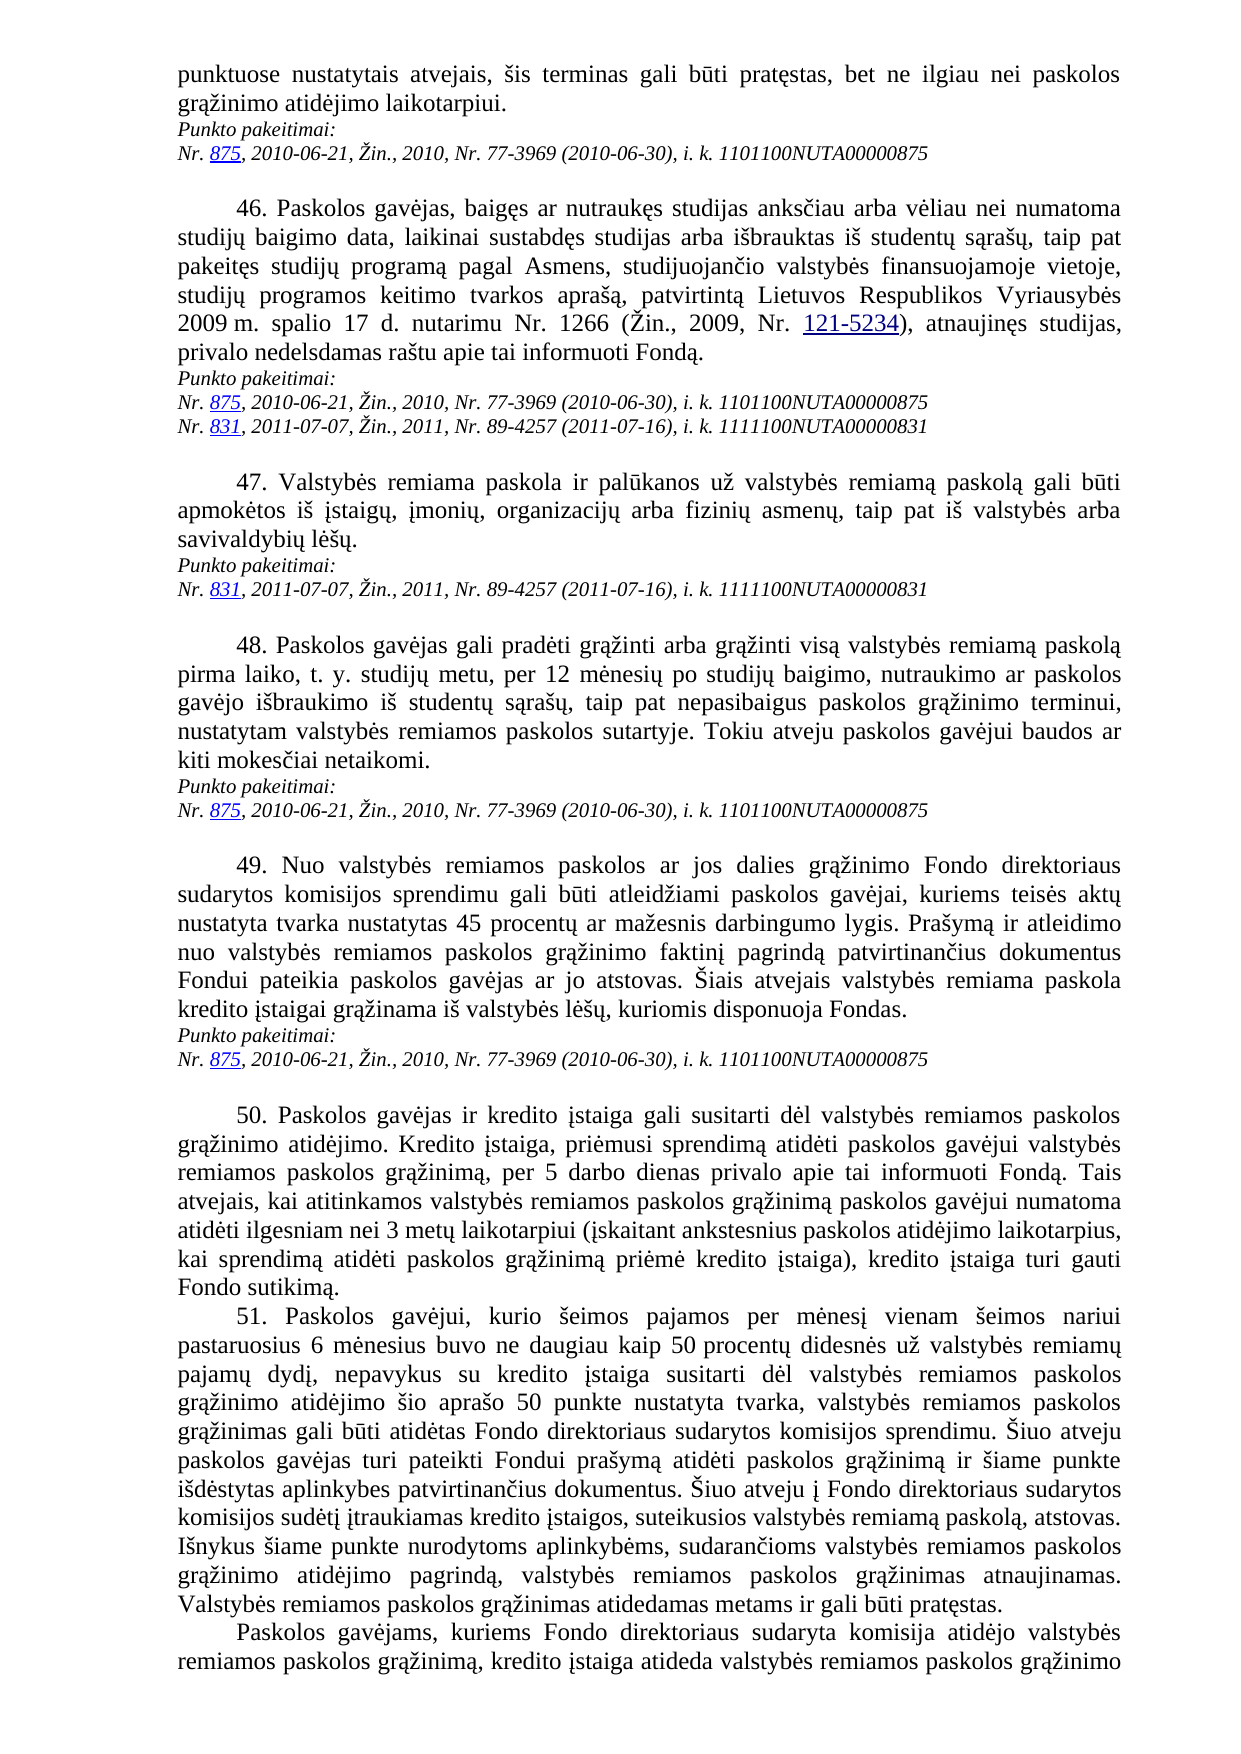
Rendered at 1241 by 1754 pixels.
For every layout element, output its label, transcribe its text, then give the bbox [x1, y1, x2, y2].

text 51. Paskolos gavėjui, kurio šeimos pajamos per mėnesį vienam šeimos nariui pastaruosius 6 mėnesius buvo ne daugiau kaip 50 procentų didesnės už valstybės remiamų pajamų dydį, nepavykus su kredito įstaiga susitarti dėl valstybės remiamos paskolos grąžinimo atidėjimo šio aprašo 50 punkte nustatyta tvarka, valstybės remiamos paskolos grąžinimas gali būti atidėtas Fondo direktoriaus sudarytos komisijos sprendimu. Šiuo atveju paskolos gavėjas turi pateikti Fondui prašymą atidėti paskolos grąžinimą ir šiame punkte išdėstytas aplinkybes patvirtinančius dokumentus. Šiuo atveju į Fondo direktoriaus sudarytos komisijos sudėtį įtraukiamas kredito įstaigos, suteikusios valstybės remiamą paskolą, atstovas. Išnykus šiame punkte nurodytoms aplinkybėms, sudarančioms valstybės remiamos paskolos grąžinimo atidėjimo pagrindą, valstybės remiamos paskolos grąžinimas atnaujinamas. Valstybės remiamos paskolos grąžinimas atidedamas metams ir gali būti pratęstas. [177, 1301, 1122, 1617]
text Nr. 875, 2010-06-21, Žin., 2010, Nr. 77-3969 (2010-06-30), i. k. 1101100NUTA00000875 [177, 1047, 1122, 1071]
text Nr. 831, 2011-07-07, Žin., 2011, Nr. 89-4257 (2011-07-16), i. k. 1111100NUTA00000831 [177, 414, 1122, 438]
text Punkto pakeitimai: [177, 774, 1122, 798]
text 49. Nuo valstybės remiamos paskolos ar jos dalies grąžinimo Fondo direktoriaus sudarytos komisijos sprendimu gali būti atleidžiami paskolos gavėjai, kuriems teisės aktų nustatyta tvarka nustatytas 45 procentų ar mažesnis darbingumo lygis. Prašymą ir atleidimo nuo valstybės remiamos paskolos grąžinimo faktinį pagrindą patvirtinančius dokumentus Fondui pateikia paskolos gavėjas ar jo atstovas. Šiais atvejais valstybės remiama paskola kredito įstaigai grąžinama iš valstybės lėšų, kuriomis disponuoja Fondas. [177, 851, 1122, 1023]
text Punkto pakeitimai: [177, 117, 1122, 141]
text 50. Paskolos gavėjas ir kredito įstaiga gali susitarti dėl valstybės remiamos paskolos grąžinimo atidėjimo. Kredito įstaiga, priėmusi sprendimą atidėti paskolos gavėjui valstybės remiamos paskolos grąžinimą, per 5 darbo dienas privalo apie tai informuoti Fondą. Tais atvejais, kai atitinkamos valstybės remiamos paskolos grąžinimą paskolos gavėjui numatoma atidėti ilgesniam nei 3 metų laikotarpiui (įskaitant ankstesnius paskolos atidėjimo laikotarpius, kai sprendimą atidėti paskolos grąžinimą priėmė kredito įstaiga), kredito įstaiga turi gauti Fondo sutikimą. [177, 1100, 1122, 1301]
text Punkto pakeitimai: [177, 366, 1122, 390]
text Punkto pakeitimai: [177, 1023, 1122, 1047]
text 48. Paskolos gavėjas gali pradėti grąžinti arba grąžinti visą valstybės remiamą paskolą pirma laiko, t. y. studijų metu, per 12 mėnesių po studijų baigimo, nutraukimo ar paskolos gavėjo išbraukimo iš studentų sąrašų, taip pat nepasibaigus paskolos grąžinimo terminui, nustatytam valstybės remiamos paskolos sutartyje. Tokiu atveju paskolos gavėjui baudos ar kiti mokesčiai netaikomi. [177, 630, 1122, 774]
text Nr. 875, 2010-06-21, Žin., 2010, Nr. 77-3969 (2010-06-30), i. k. 1101100NUTA00000875 [177, 390, 1122, 414]
text Punkto pakeitimai: [177, 553, 1122, 577]
text punktuose nustatytais atvejais, šis terminas gali būti pratęstas, bet ne ilgiau nei paskolos grąžinimo atidėjimo laikotarpiui. [177, 59, 1122, 117]
text Paskolos gavėjams, kuriems Fondo direktoriaus sudaryta komisija atidėjo valstybės remiamos paskolos grąžinimą, kredito įstaiga atideda valstybės remiamos paskolos grąžinimo [177, 1617, 1122, 1675]
text 47. Valstybės remiama paskola ir palūkanos už valstybės remiamą paskolą gali būti apmokėtos iš įstaigų, įmonių, organizacijų arba fizinių asmenų, taip pat iš valstybės arba savivaldybių lėšų. [177, 467, 1122, 553]
text Nr. 831, 2011-07-07, Žin., 2011, Nr. 89-4257 (2011-07-16), i. k. 1111100NUTA00000831 [177, 577, 1122, 601]
text Nr. 875, 2010-06-21, Žin., 2010, Nr. 77-3969 (2010-06-30), i. k. 1101100NUTA00000875 [177, 798, 1122, 822]
text Nr. 875, 2010-06-21, Žin., 2010, Nr. 77-3969 (2010-06-30), i. k. 1101100NUTA00000875 [177, 141, 1122, 165]
text 46. Paskolos gavėjas, baigęs ar nutraukęs studijas anksčiau arba vėliau nei numatoma studijų baigimo data, laikinai sustabdęs studijas arba išbrauktas iš studentų sąrašų, taip pat pakeitęs studijų programą pagal Asmens, studijuojančio valstybės finansuojamoje vietoje, studijų programos keitimo tvarkos aprašą, patvirtintą Lietuvos Respublikos Vyriausybės 2009 m. spalio 17 d. nutarimu Nr. 1266 (Žin., 2009, Nr. 121-5234), atnaujinęs studijas, privalo nedelsdamas raštu apie tai informuoti Fondą. [177, 193, 1122, 366]
